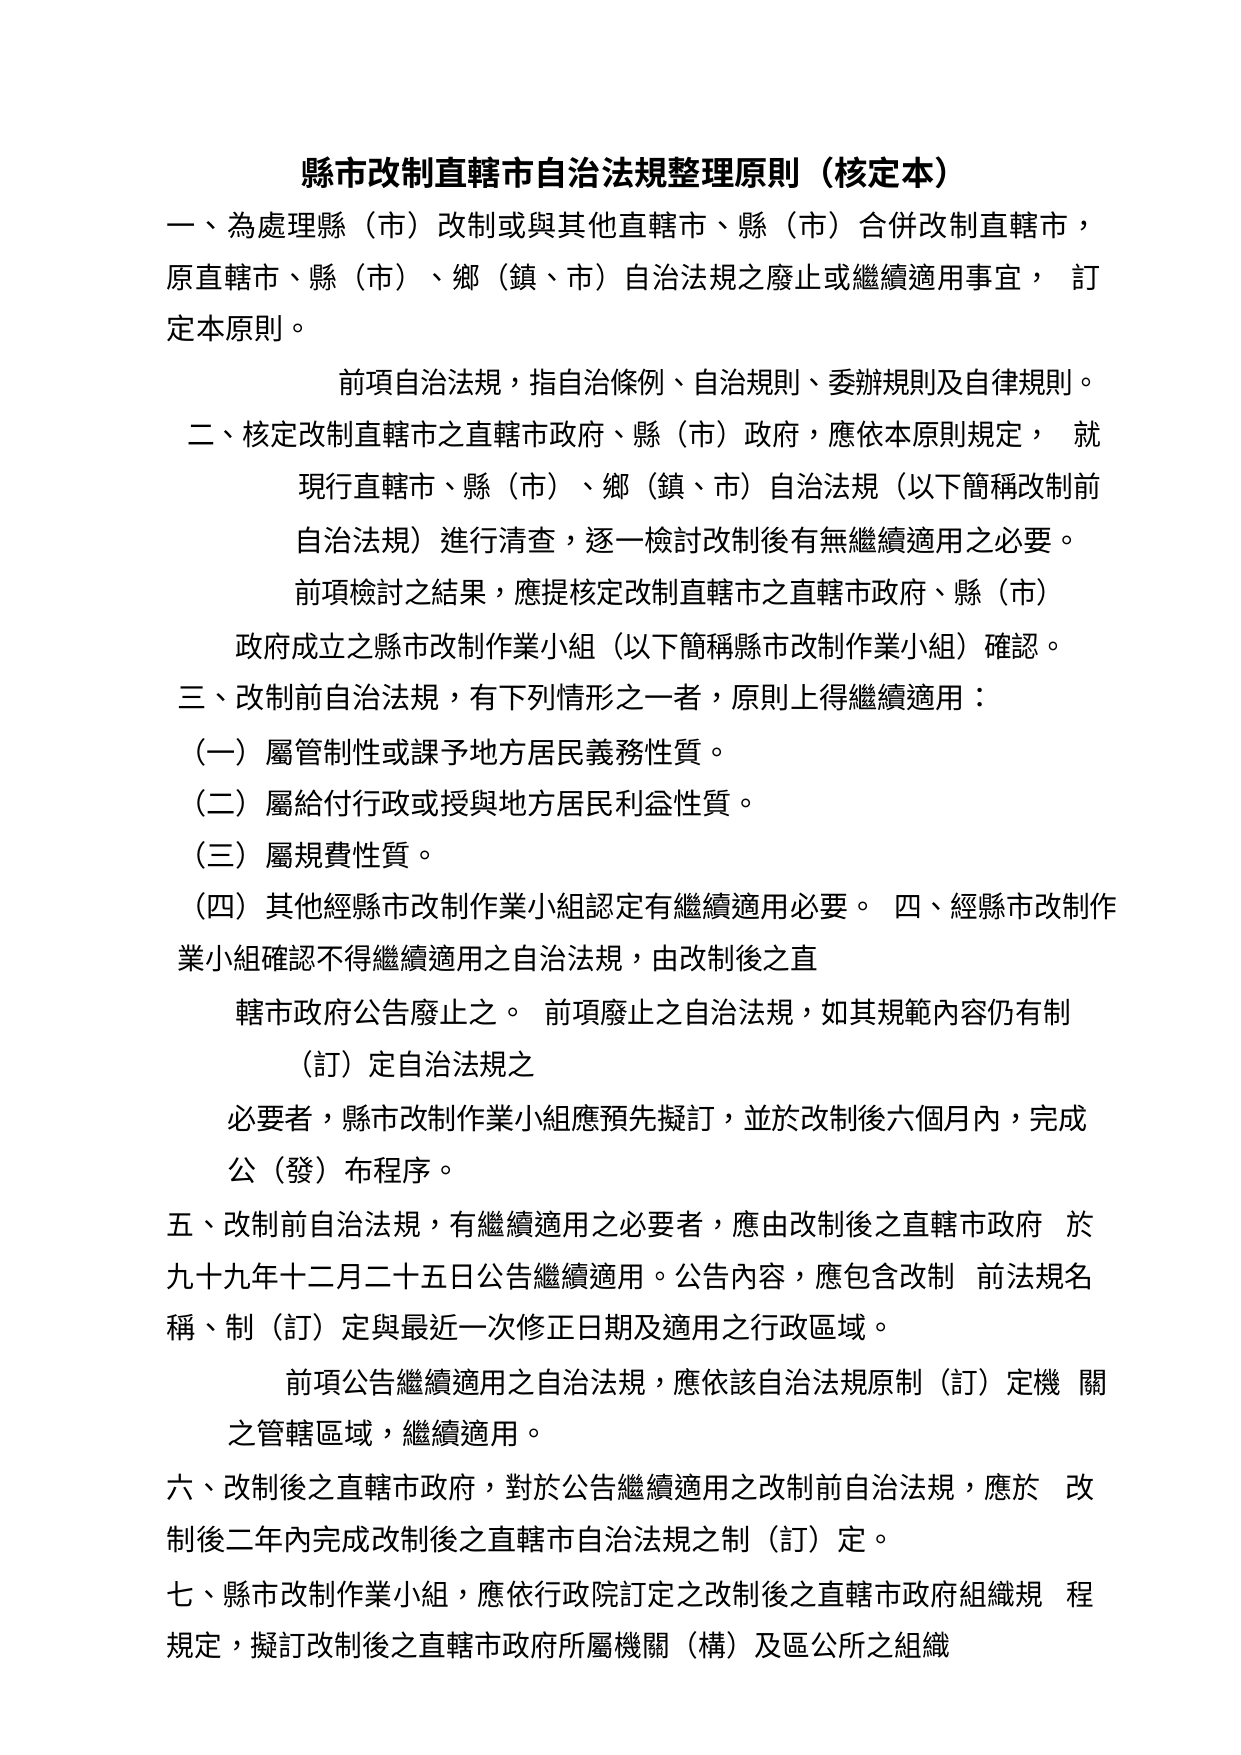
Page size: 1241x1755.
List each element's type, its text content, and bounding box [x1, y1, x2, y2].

text 一、為處理縣（市）改制或與其他直轄市、縣（市）合併改制直轄市， 原直轄市、縣（市）、鄉（鎮、市）自治法規之廢止或繼續適用事宜， 訂定本原則。 [167, 205, 1101, 348]
text （四）其他經縣市改制作業小組認定有繼續適用必要。 四、經縣市改制作業小組確認不得繼續適用之自治法規，由改制後之直 [177, 887, 1120, 978]
text 自治法規）進行清查，逐一檢討改制後有無繼續適用之必要。 前項檢討之結果，應提核定改制直轄市之直轄市政府、縣（市） [294, 520, 1120, 612]
text 縣市改制直轄市自治法規整理原則（核定本） [177, 152, 1120, 194]
text 六、改制後之直轄市政府，對於公告繼續適用之改制前自治法規，應於 改制後二年內完成改制後之直轄市自治法規之制（訂）定。 [167, 1468, 1094, 1559]
text （二）屬給付行政或授與地方居民利益性質。 [177, 784, 1120, 823]
text 七、縣市改制作業小組，應依行政院訂定之改制後之直轄市政府組織規 程規定，擬訂改制後之直轄市政府所屬機關（構）及區公所之組織 [167, 1574, 1094, 1665]
text 前項自治法規，指自治條例、自治規則、委辦規則及自律規則。 二、核定改制直轄市之直轄市政府、縣（市）政府，應依本原則規定， 就現行直轄市、縣（市）、鄉（鎮、市）自治法規（以下簡稱改制前 [177, 363, 1101, 506]
text （一）屬管制性或課予地方居民義務性質。 [177, 732, 1120, 772]
text 政府成立之縣市改制作業小組（以下簡稱縣市改制作業小組）確認。 三、改制前自治法規，有下列情形之一者，原則上得繼續適用： [177, 626, 1120, 717]
text 前項公告繼續適用之自治法規，應依該自治法規原制（訂）定機 關之管轄區域，繼續適用。 [227, 1362, 1120, 1453]
text 五、改制前自治法規，有繼續適用之必要者，應由改制後之直轄市政府 於九十九年十二月二十五日公告繼續適用。公告內容，應包含改制 前法規名稱、制（訂）定與最近一次修正日期及適用之行政區域。 [167, 1204, 1094, 1347]
text 轄市政府公告廢止之。 前項廢止之自治法規，如其規範內容仍有制（訂）定自治法規之 [235, 992, 1120, 1084]
text 必要者，縣市改制作業小組應預先擬訂，並於改制後六個月內，完成 公（發）布程序。 [227, 1098, 1093, 1190]
text （三）屬規費性質。 [177, 835, 1120, 875]
